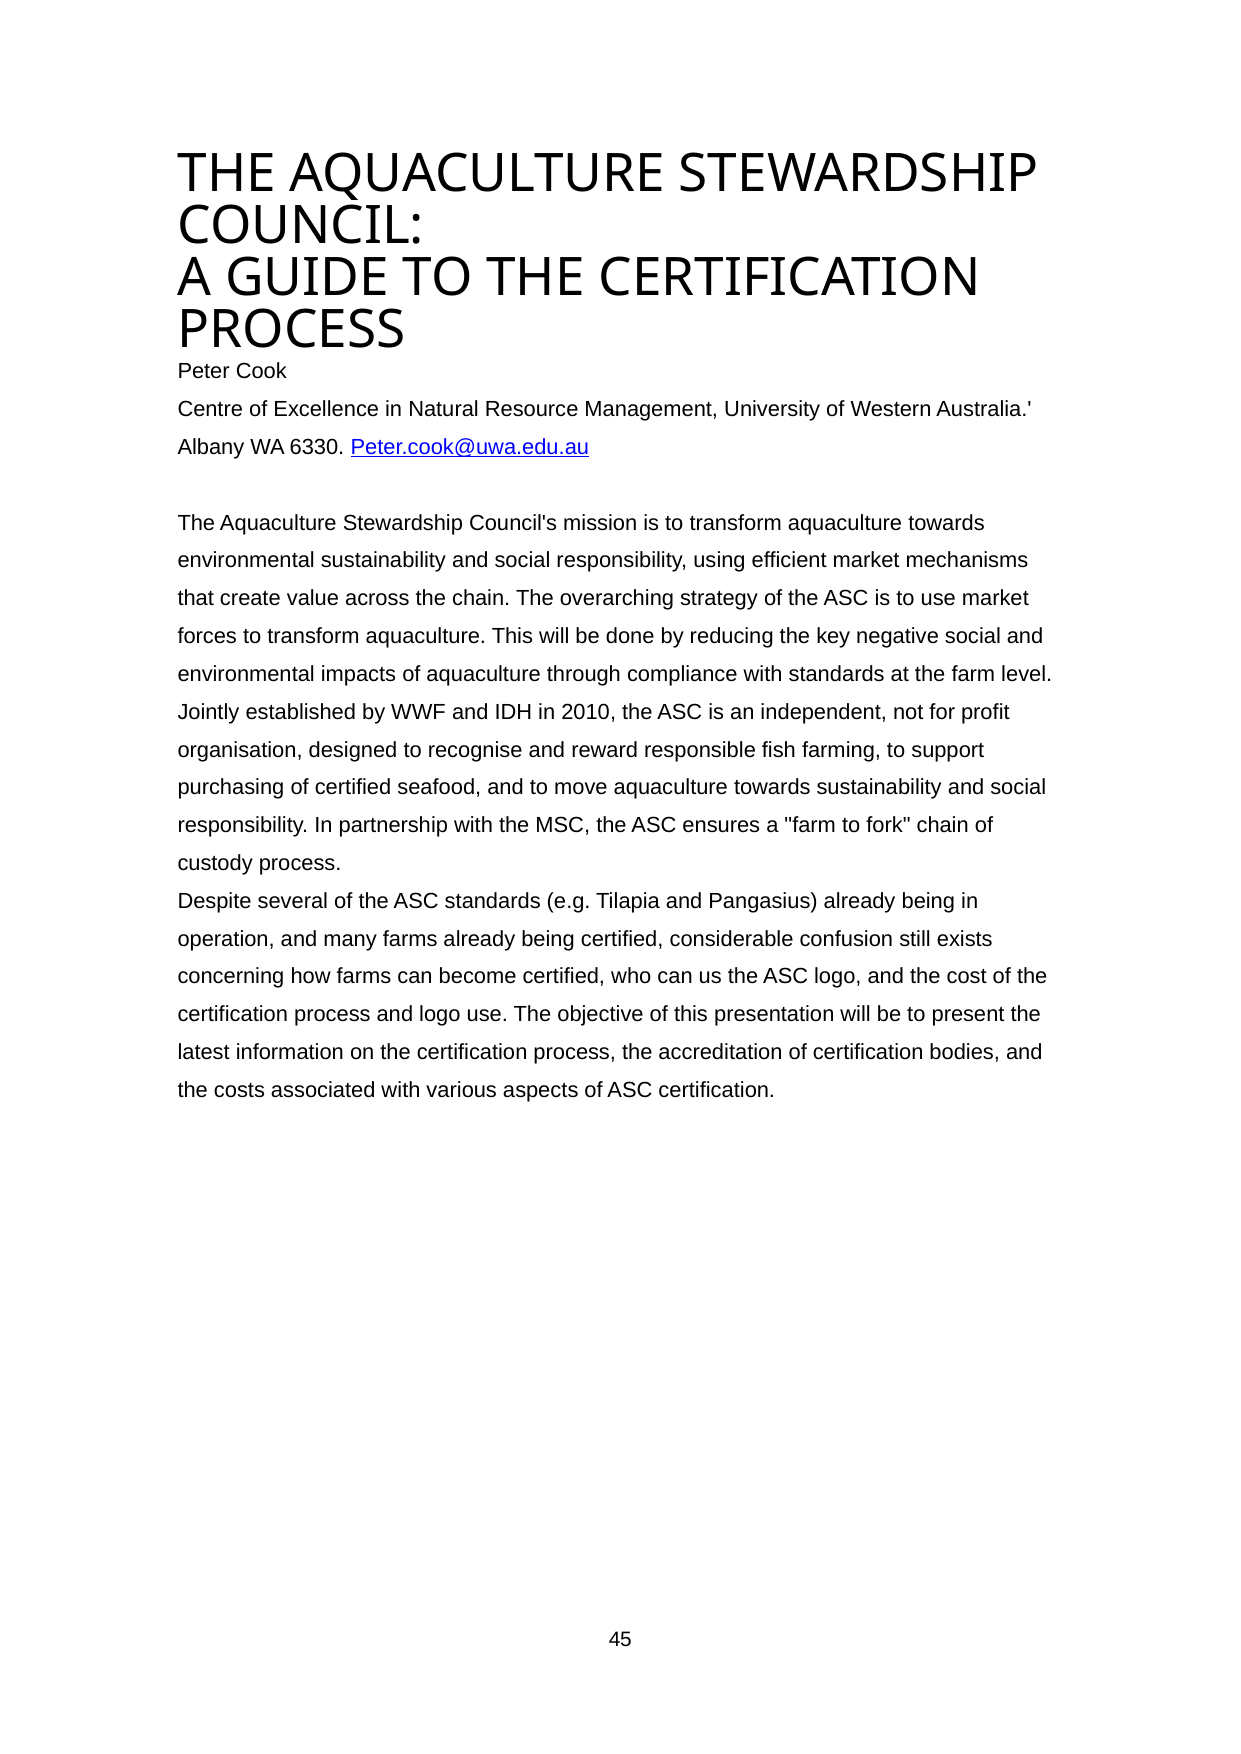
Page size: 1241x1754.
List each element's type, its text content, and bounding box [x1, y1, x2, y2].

text THE AQUACULTURE STEWARDSHIP COUNCIL: [177, 150, 1063, 254]
text Peter Cook [177, 358, 1063, 383]
text A GUIDE TO THE CERTIFICATION PROCESS [177, 254, 1063, 358]
text The Aquaculture Stewardship Council's mission is to transform aquaculture towards environmental sustainability and social responsibility, using efficient market mechanisms that create value across the chain. The overarching strategy of the ASC is to use market forces to transform aquaculture. This will be done by reducing the key negative social and environmental impacts of aquaculture through compliance with standards at the farm level. Jointly established by WWF and IDH in 2010, the ASC is an independent, not for profit organisation, designed to recognise and reward responsible fish farming, to support purchasing of certified seafood, and to move aquaculture towards sustainability and social responsibility. In partnership with the MSC, the ASC ensures a "farm to fork" chain of custody process. [177, 509, 1063, 875]
text Centre of Excellence in Natural Resource Management, University of Western Australia.' Albany WA 6330. Peter.cook@uwa.edu.au [177, 396, 1063, 459]
text Despite several of the ASC standards (e.g. Tilapia and Pangasius) already being in operation, and many farms already being certified, considerable confusion still exists concerning how farms can become certified, who can us the ASC logo, and the cost of the certification process and logo use. The objective of this presentation will be to present the latest information on the certification process, the accreditation of certification bodies, and the costs associated with various aspects of ASC certification. [177, 888, 1063, 1102]
